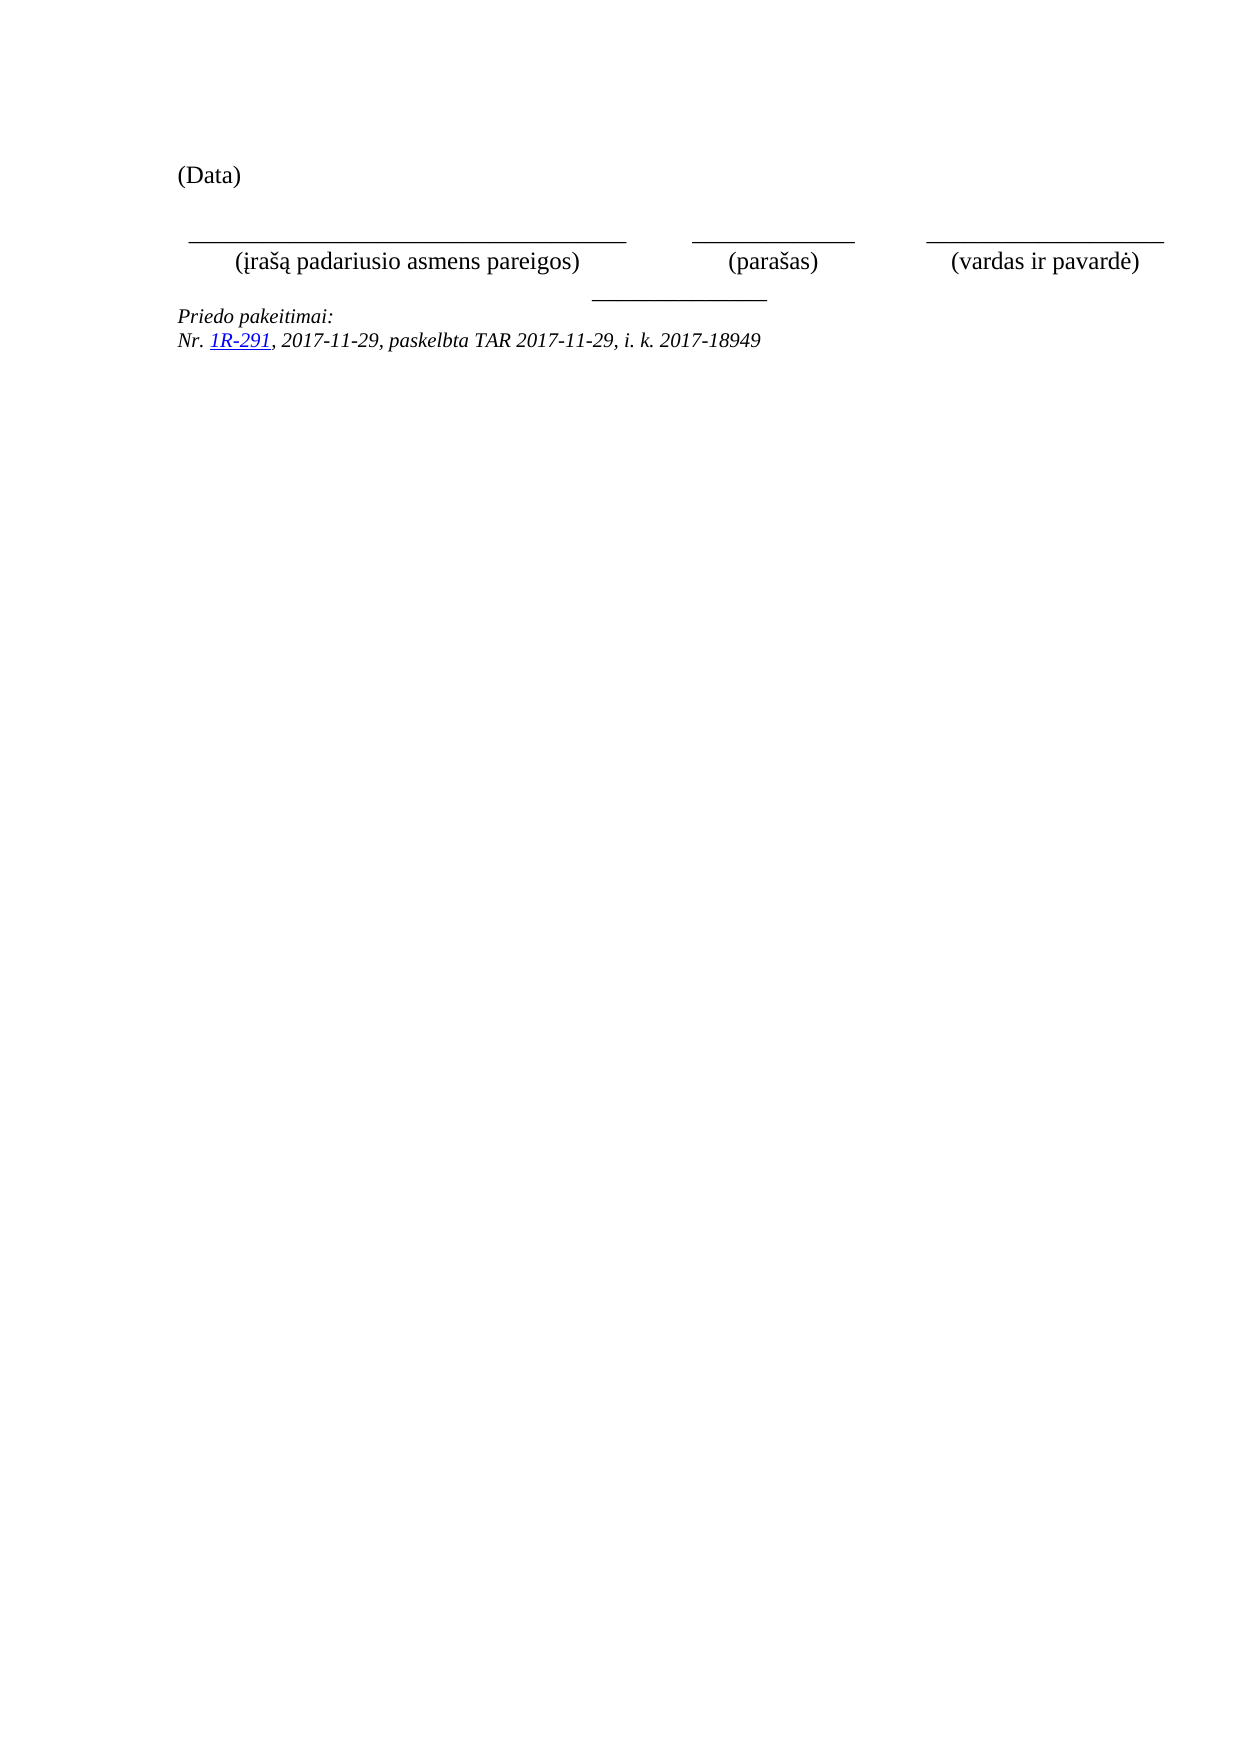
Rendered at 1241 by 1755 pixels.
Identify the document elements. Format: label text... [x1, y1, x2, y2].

text ______________ [177, 275, 1181, 304]
text Nr. 1R-291, 2017-11-29, paskelbta TAR 2017-11-29, i. k. 2017-18949 [177, 328, 1181, 352]
table_header ___________________________________ (įrašą padariusio asmens pareigos) [177, 218, 637, 275]
text Priedo pakeitimai: [177, 304, 1181, 328]
table_header _____________ (parašas) [637, 218, 909, 275]
text (Data) [177, 160, 1181, 189]
table_header ___________________ (vardas ir pavardė) [909, 218, 1181, 275]
